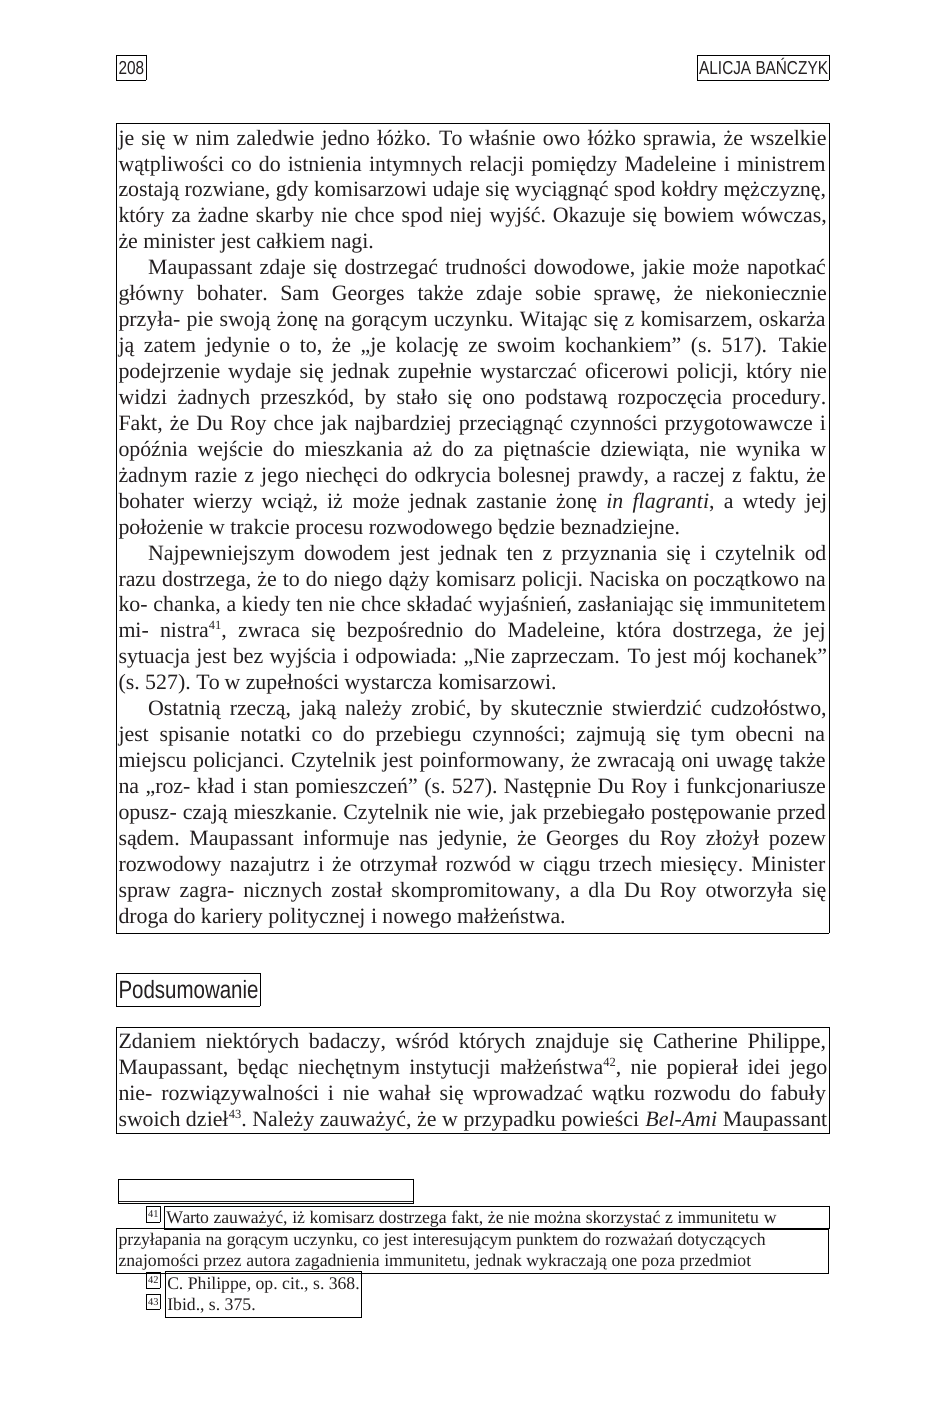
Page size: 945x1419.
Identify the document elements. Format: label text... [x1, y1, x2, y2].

text C. Philippe, op. cit., s. 368. Ibid., s. 375. [167, 1272, 361, 1314]
text Maupassant zdaje się dostrzegać trudności dowodowe, jakie może napotkać główny bohater. Sam Georges także zdaje sobie sprawę, że niekoniecznie przyła- pie swoją żonę na gorącym uczynku. Witając się z komisarzem, oskarża ją zatem jedynie o to, że „je kolację ze swoim kochankiem” (s. 517). Takie podejrzenie wydaje się jednak zupełnie wystarczać oficerowi policji, który nie widzi żadnych przeszkód, by stało się ono podstawą rozpoczęcia procedury. Fakt, że Du Roy chce jak najbardziej przeciągnąć czynności przygotowawcze i opóźnia wejście do mieszkania aż do za piętnaście dziewiąta, nie wynika w żadnym razie z jego niechęci do odkrycia bolesnej prawdy, a raczej z faktu, że bohater wierzy wciąż, iż może jednak zastanie żonę in flagranti, a wtedy jej położenie w trakcie procesu rozwodowego będzie beznadziejne. [118, 254, 827, 539]
text 43 [148, 1295, 160, 1307]
text Zdaniem niektórych badaczy, wśród których znajduje się Catherine Philippe, Maupassant, będąc niechętnym instytucji małżeństwa42, nie popierał idei jego nie- rozwiązywalności i nie wahał się wprowadzać wątku rozwodu do fabuły swoich dzieł43. Należy zauważyć, że w przypadku powieści Bel-Ami Maupassant uczynił [118, 1028, 827, 1133]
text ALICJA BAŃCZYK [699, 57, 829, 78]
text Najpewniejszym dowodem jest jednak ten z przyznania się i czytelnik od razu dostrzega, że to do niego dąży komisarz policji. Naciska on początkowo na ko- chanka, a kiedy ten nie chce składać wyjaśnień, zasłaniając się immunitetem mi- nistra41, zwraca się bezpośrednio do Madeleine, która dostrzega, że jej sytuacja jest bez wyjścia i odpowiada: „Nie zaprzeczam. To jest mój kochanek” (s. 527). To w zupełności wystarcza komisarzowi. [118, 539, 827, 694]
text 208 [118, 57, 146, 78]
text je się w nim zaledwie jedno łóżko. To właśnie owo łóżko sprawia, że wszelkie wątpliwości co do istnienia intymnych relacji pomiędzy Madeleine i ministrem zostają rozwiane, gdy komisarzowi udaje się wyciągnąć spod kołdry mężczyznę, który za żadne skarby nie chce spod niej wyjść. Okazuje się bowiem wówczas, że minister jest całkiem nagi. [118, 124, 827, 253]
text 41 [148, 1208, 160, 1220]
text przyłapania na gorącym uczynku, co jest interesującym punktem do rozważań dotyczących znajomości przez autora zagadnienia immunitetu, jednak wykraczają one poza przedmiot niniejszego opracowania. [118, 1229, 828, 1273]
text 42 [148, 1273, 160, 1286]
text Ostatnią rzeczą, jaką należy zrobić, by skutecznie stwierdzić cudzołóstwo, jest spisanie notatki co do przebiegu czynności; zajmują się tym obecni na miejscu policjanci. Czytelnik jest poinformowany, że zwracają oni uwagę także na „roz- kład i stan pomieszczeń” (s. 527). Następnie Du Roy i funkcjonariusze opusz- czają mieszkanie. Czytelnik nie wie, jak przebiegało postępowanie przed sądem. Maupassant informuje nas jedynie, że Georges du Roy złożył pozew rozwodowy nazajutrz i że otrzymał rozwód w ciągu trzech miesięcy. Minister spraw zagra- nicznych został skompromitowany, a dla Du Roy otworzyła się droga do kariery politycznej i nowego małżeństwa. [118, 695, 827, 928]
text Podsumowanie [118, 975, 260, 1004]
text Warto zauważyć, iż komisarz dostrzega fakt, że nie można skorzystać z immunitetu w przypadku [166, 1207, 829, 1228]
